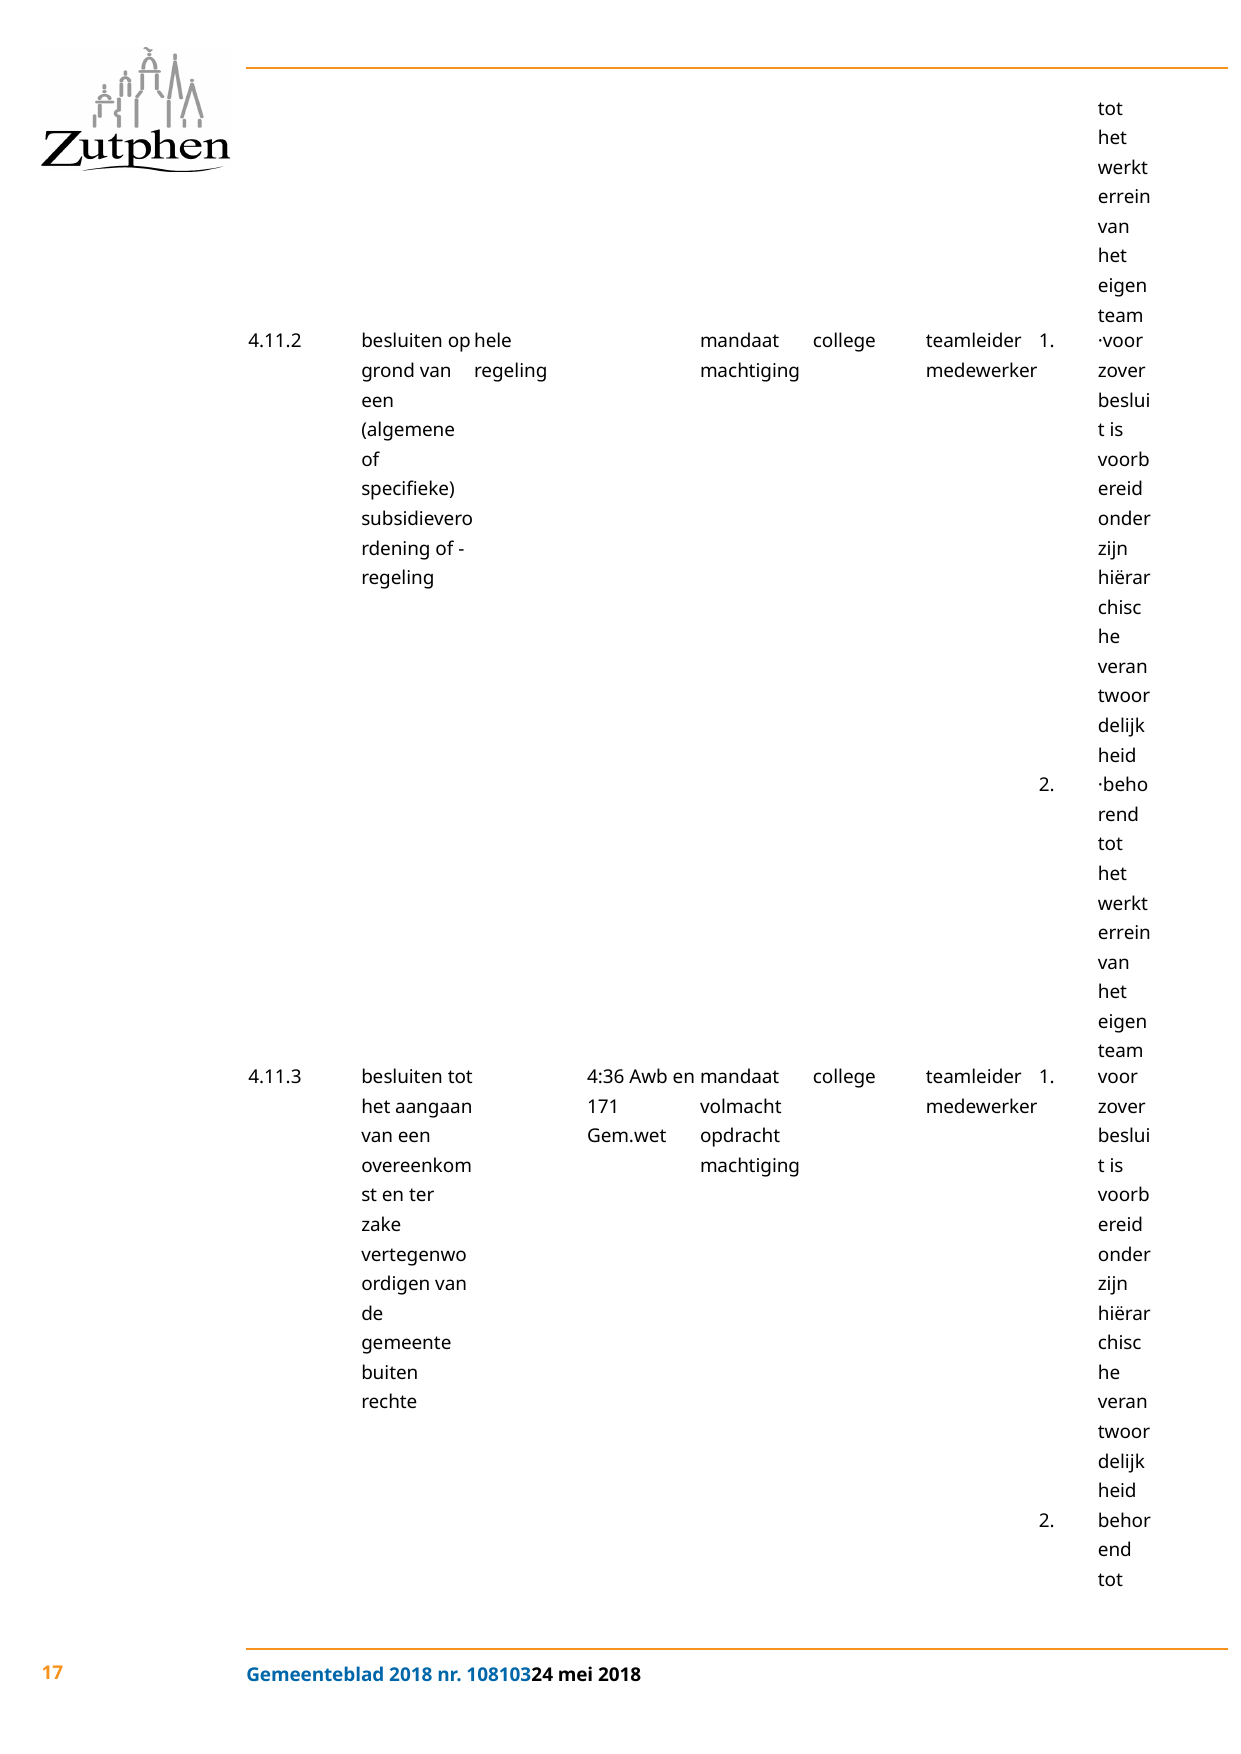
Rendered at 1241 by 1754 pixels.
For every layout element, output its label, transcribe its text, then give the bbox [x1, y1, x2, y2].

table_cell [474, 95, 587, 328]
table_cell [700, 95, 813, 328]
table_cell [248, 95, 361, 328]
table_cell [361, 95, 474, 328]
picture [41, 47, 231, 172]
table_cell [926, 95, 1038, 328]
table_cell [587, 328, 700, 1063]
table_cell ·voor zover besluit is voorbereid onder zijn hiërarchische verantwoordelijkheid ·behorend tot het werkterrein van het eigen team [1039, 328, 1152, 1063]
table_cell voor zover besluit is voorbereid onder zijn hiërarchische verantwoordelijkheid behorend tot het werkterrein van het eigen team [1039, 1063, 1152, 1592]
table_cell college [813, 328, 926, 1063]
table_cell besluiten tot het aangaan van een overeenkomst en ter zake vertegenwoordigen van de gemeente buiten rechte [361, 1063, 474, 1592]
table_cell 4.11.2 [248, 328, 361, 1063]
table_cell [474, 1063, 587, 1592]
table_cell ·voor zover besluit is voorbereid onder zijn hiërarchische verantwoordelijkheid ·behorend tot het werkterrein van het eigen team [1039, 95, 1152, 328]
table_cell besluiten op grond van een (algemene of specifieke) subsidieverordening of -regeling [361, 328, 474, 1063]
table_cell hele regeling [474, 328, 587, 1063]
table_cell teamleider medewerker [926, 1063, 1038, 1592]
table_cell teamleider medewerker [926, 328, 1038, 1063]
table_cell [813, 95, 926, 328]
table_cell mandaat machtiging [700, 328, 813, 1063]
table_cell 4:36 Awb en 171 Gem.wet [587, 1063, 700, 1592]
table_cell [587, 95, 700, 328]
table_cell mandaat volmacht opdracht machtiging [700, 1063, 813, 1592]
table_cell 4.11.3 [248, 1063, 361, 1592]
table_cell college [813, 1063, 926, 1592]
